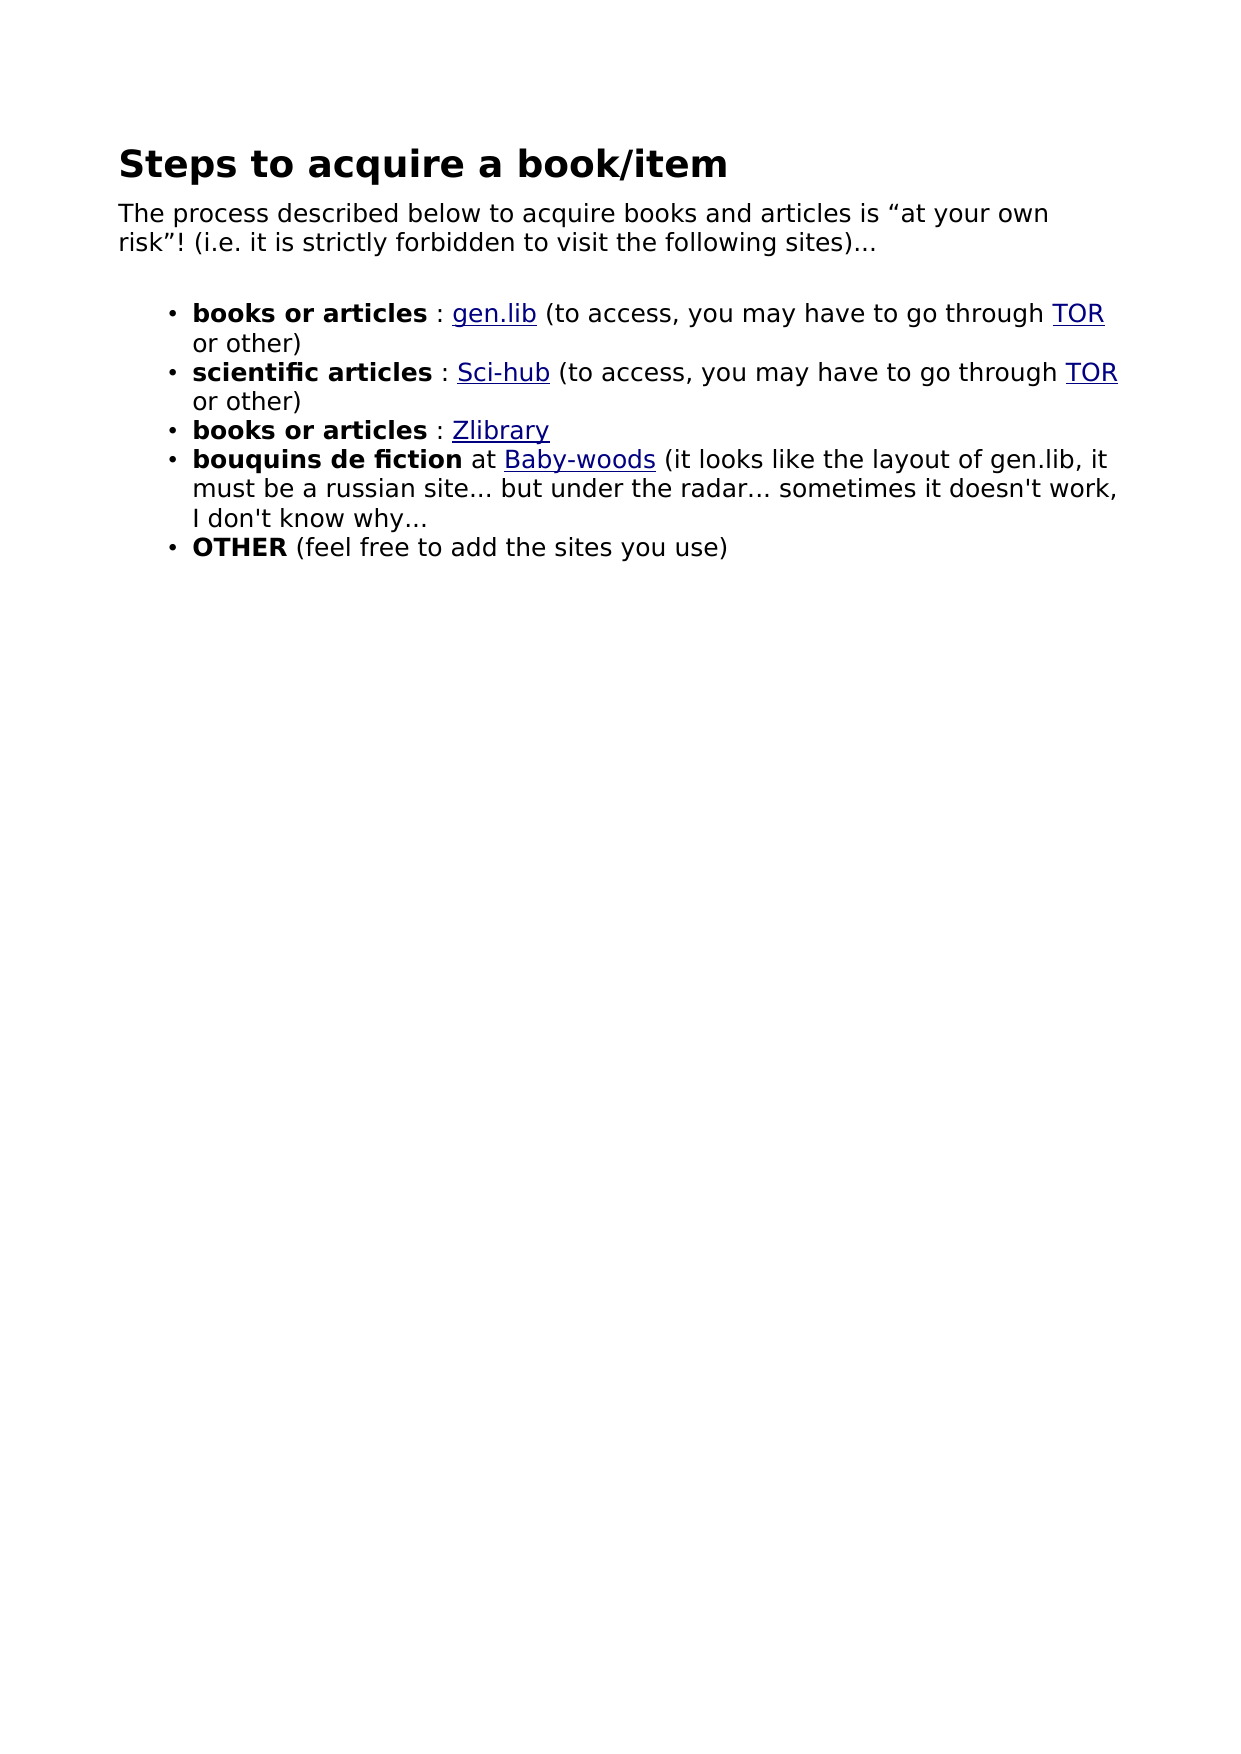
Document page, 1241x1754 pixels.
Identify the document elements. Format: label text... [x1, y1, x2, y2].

list bouquins de fiction at Baby-woods (it looks like the layout of gen.lib, it must be a russian site... but under the radar... sometimes it doesn't work, I don't know why... [177, 445, 1122, 533]
list books or articles : Zlibrary [177, 416, 1122, 445]
subtitle Steps to acquire a book/item [118, 143, 1122, 187]
list OTHER (feel free to add the sites you use) [177, 533, 1122, 562]
text The process described below to acquire books and articles is “at your own risk”! (i.e. it is strictly forbidden to visit the following sites)... [118, 199, 1122, 258]
list books or articles : gen.lib (to access, you may have to go through TOR or other) [177, 299, 1122, 358]
list scientific articles : Sci-hub (to access, you may have to go through TOR or other) [177, 358, 1122, 416]
